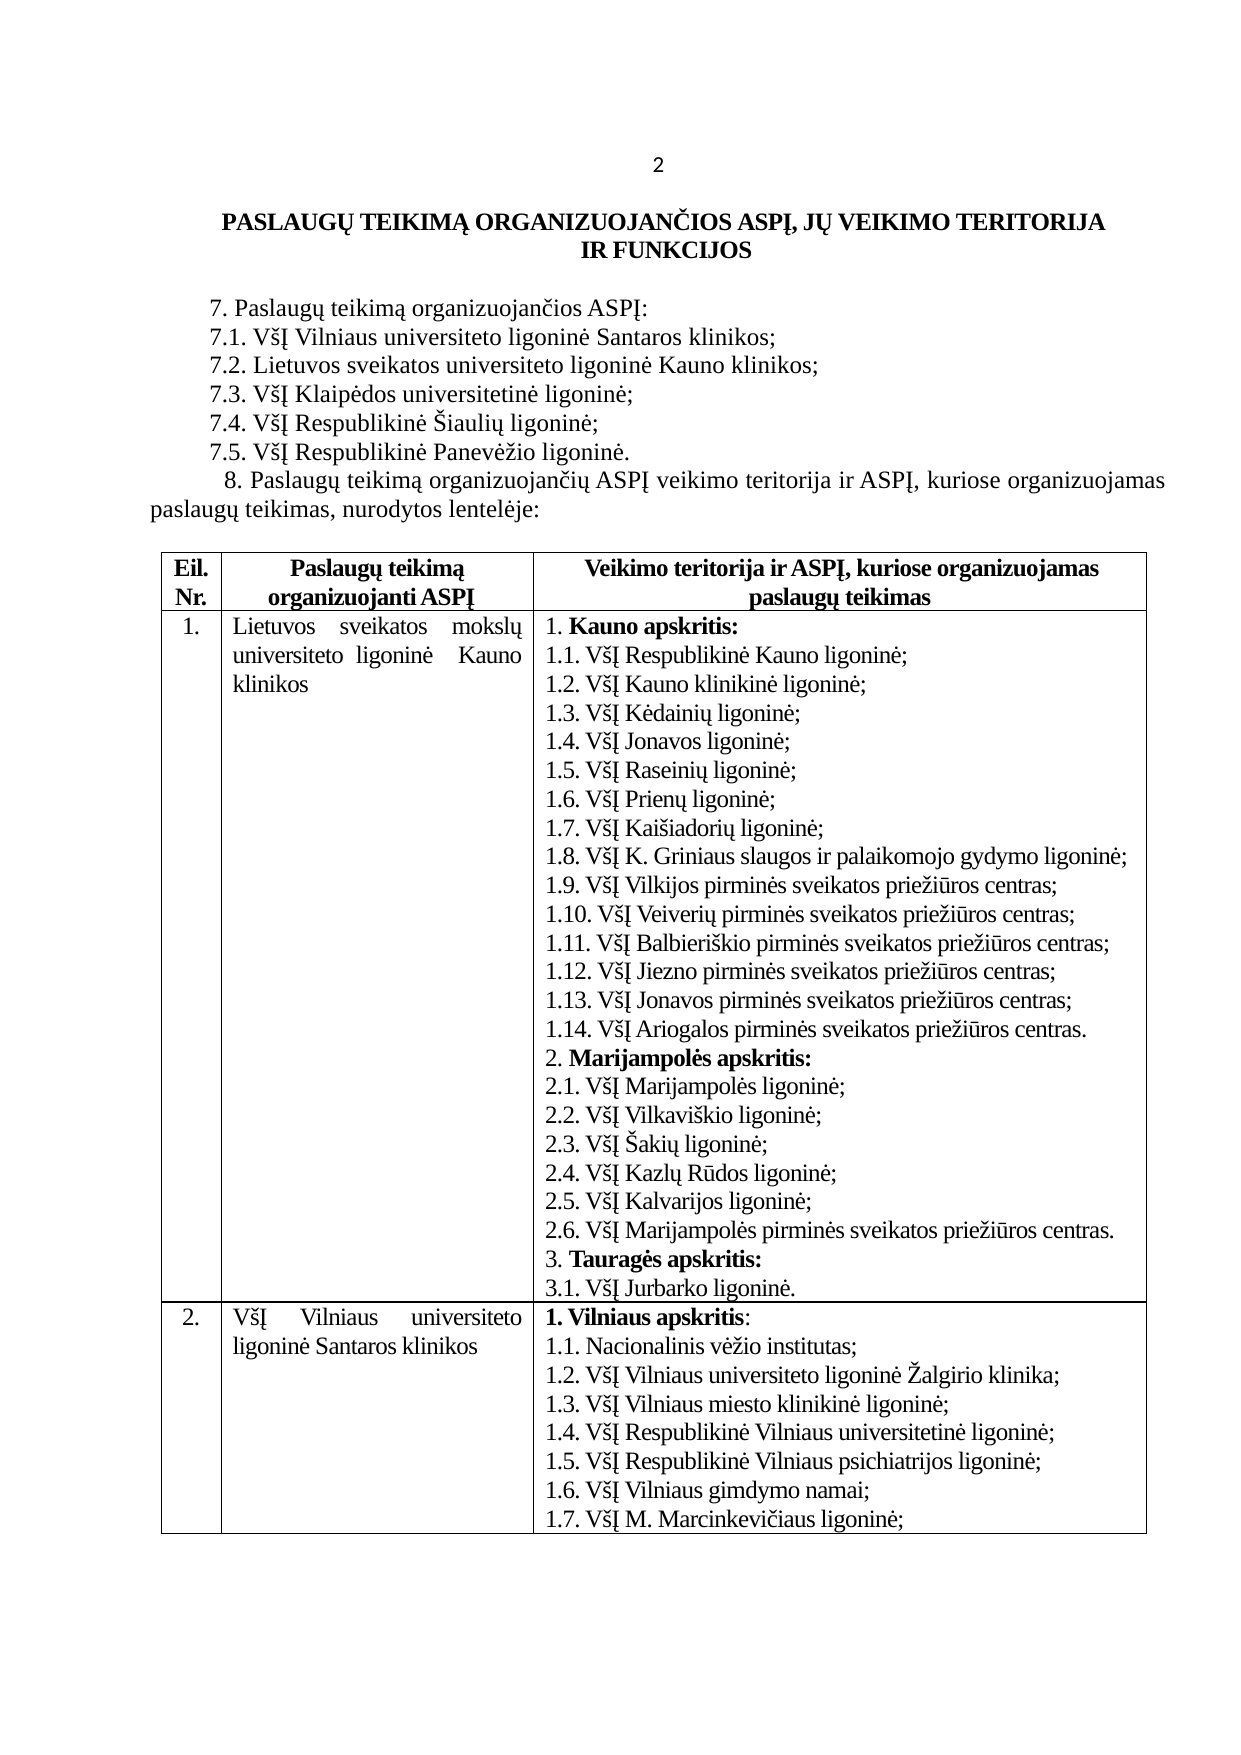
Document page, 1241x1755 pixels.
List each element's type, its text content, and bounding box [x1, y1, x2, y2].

text 7.2. Lietuvos sveikatos universiteto ligoninė Kauno klinikos; [150, 351, 1166, 379]
table_cell Lietuvos sveikatos mokslų universiteto ligoninė Kauno klinikos [222, 611, 533, 1301]
text IR FUNKCIJOS [166, 236, 1166, 264]
text 7.5. VšĮ Respublikinė Panevėžio ligoninė. [150, 437, 1166, 466]
table_header Eil. Nr. [162, 553, 221, 610]
text 7.3. VšĮ Klaipėdos universitetinė ligoninė; [150, 379, 1166, 408]
text 8. Paslaugų teikimą organizuojančių ASPĮ veikimo teritorija ir ASPĮ, kuriose organizuojamas paslaugų teikimas, nurodytos lentelėje: [150, 466, 1166, 523]
text 7. Paslaugų teikimą organizuojančios ASPĮ: [150, 293, 1166, 322]
table_cell 1. Kauno apskritis: 1.1. VšĮ Respublikinė Kauno ligoninė; 1.2. VšĮ Kauno klinikinė ligoninė; 1.3. VšĮ Kėdainių ligoninė; 1.4. VšĮ Jonavos ligoninė; 1.5. VšĮ Raseinių ligoninė; 1.6. VšĮ Prienų ligoninė; 1.7. VšĮ Kaišiadorių ligoninė; 1.8. VšĮ K. Griniaus slaugos ir palaikomojo gydymo ligoninė; 1.9. VšĮ Vilkijos pirminės sveikatos priežiūros centras; 1.10. VšĮ Veiverių pirminės sveikatos priežiūros centras; 1.11. VšĮ Balbieriškio pirminės sveikatos priežiūros centras; 1.12. VšĮ Jiezno pirminės sveikatos priežiūros centras; 1.13. VšĮ Jonavos pirminės sveikatos priežiūros centras; 1.14. VšĮ Ariogalos pirminės sveikatos priežiūros centras. 2. Marijampolės apskritis: 2.1. VšĮ Marijampolės ligoninė; 2.2. VšĮ Vilkaviškio ligoninė; 2.3. VšĮ Šakių ligoninė; 2.4. VšĮ Kazlų Rūdos ligoninė; 2.5. VšĮ Kalvarijos ligoninė; 2.6. VšĮ Marijampolės pirminės sveikatos priežiūros centras. 3. Tauragės apskritis: 3.1. VšĮ Jurbarko ligoninė. [534, 611, 1146, 1301]
table_header Paslaugų teikimą organizuojanti ASPĮ [222, 553, 533, 610]
text 7.1. VšĮ Vilniaus universiteto ligoninė Santaros klinikos; [150, 322, 1166, 351]
table_cell 2. [162, 1303, 221, 1532]
table_cell VšĮ Vilniaus universiteto ligoninė Santaros klinikos [222, 1303, 533, 1532]
table_header Veikimo teritorija ir ASPĮ, kuriose organizuojamas paslaugų teikimas [534, 553, 1146, 610]
text 7.4. VšĮ Respublikinė Šiaulių ligoninė; [150, 408, 1166, 437]
table_cell 1. Vilniaus apskritis: 1.1. Nacionalinis vėžio institutas; 1.2. VšĮ Vilniaus universiteto ligoninė Žalgirio klinika; 1.3. VšĮ Vilniaus miesto klinikinė ligoninė; 1.4. VšĮ Respublikinė Vilniaus universitetinė ligoninė; 1.5. VšĮ Respublikinė Vilniaus psichiatrijos ligoninė; 1.6. VšĮ Vilniaus gimdymo namai; 1.7. VšĮ M. Marcinkevičiaus ligoninė; [534, 1303, 1146, 1532]
text PASLAUGŲ TEIKIMĄ ORGANIZUOJANČIOS ASPĮ, JŲ VEIKIMO TERITORIJA [166, 207, 1166, 236]
table_cell 1. [162, 611, 221, 1301]
